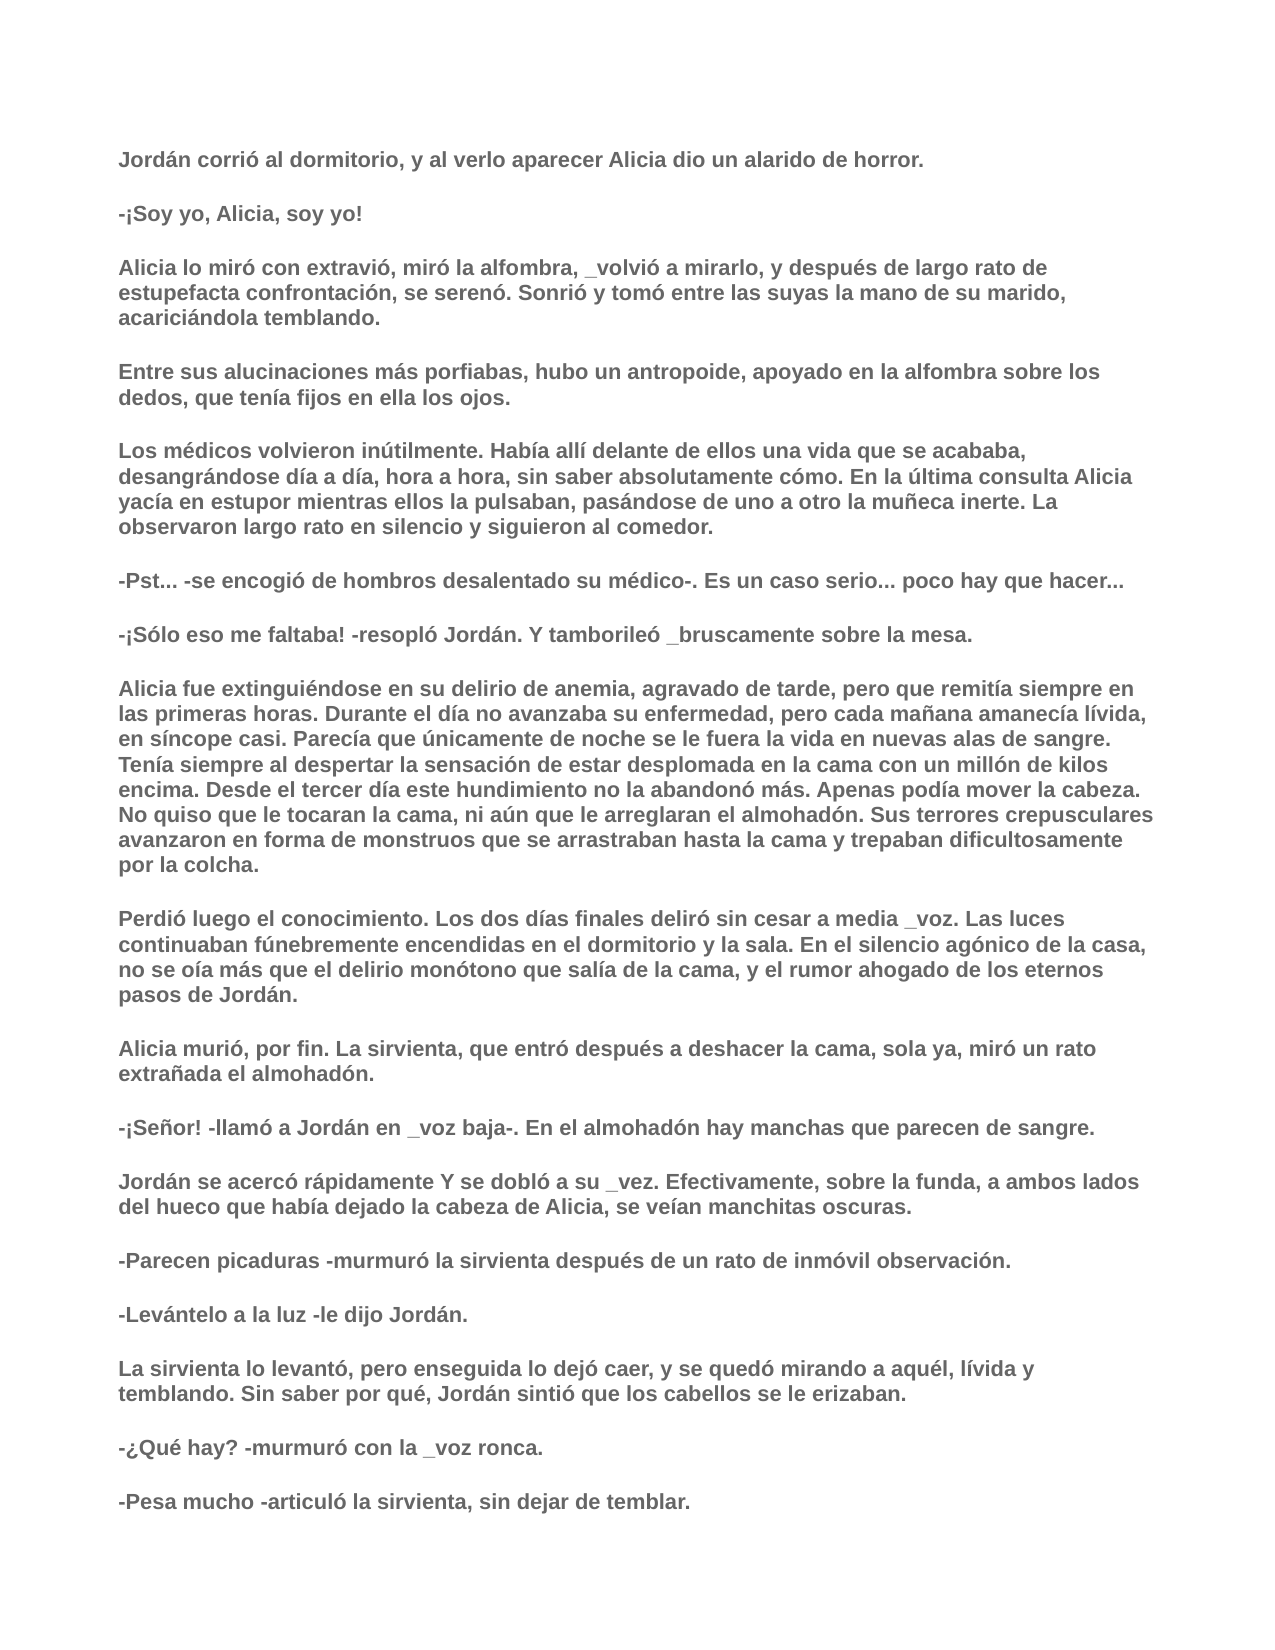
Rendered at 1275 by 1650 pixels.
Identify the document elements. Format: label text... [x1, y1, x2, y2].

text Jordán corrió al dormitorio, y al verlo aparecer Alicia dio un alarido de horror. -¡Soy yo, Alicia, soy yo! Alicia lo miró con extravió, miró la alfombra, _volvió a mirarlo, y después de largo rato de estupefacta confrontación, se serenó. Sonrió y tomó entre las suyas la mano de su marido, acariciándola temblando. Entre sus alucinaciones más porfiabas, hubo un antropoide, apoyado en la alfombra sobre los dedos, que tenía fijos en ella los ojos. Los médicos volvieron inútilmente. Había allí delante de ellos una vida que se acababa, desangrándose día a día, hora a hora, sin saber absolutamente cómo. En la última consulta Alicia yacía en estupor mientras ellos la pulsaban, pasándose de uno a otro la muñeca inerte. La observaron largo rato en silencio y siguieron al comedor. -Pst... -se encogió de hombros desalentado su médico-. Es un caso serio... poco hay que hacer... -¡Sólo eso me faltaba! -resopló Jordán. Y tamborileó _bruscamente sobre la mesa. Alicia fue extinguiéndose en su delirio de anemia, agravado de tarde, pero que remitía siempre en las primeras horas. Durante el día no avanzaba su enfermedad, pero cada mañana amanecía lívida, en síncope casi. Parecía que únicamente de noche se le fuera la vida en nuevas alas de sangre. Tenía siempre al despertar la sensación de estar desplomada en la cama con un millón de kilos encima. Desde el tercer día este hundimiento no la abandonó más. Apenas podía mover la cabeza. No quiso que le tocaran la cama, ni aún que le arreglaran el almohadón. Sus terrores crepusculares avanzaron en forma de monstruos que se arrastraban hasta la cama y trepaban dificultosamente por la colcha. Perdió luego el conocimiento. Los dos días finales deliró sin cesar a media _voz. Las luces continuaban fúnebremente encendidas en el dormitorio y la sala. En el silencio agónico de la casa, no se oía más que el delirio monótono que salía de la cama, y el rumor ahogado de los eternos pasos de Jordán. Alicia murió, por fin. La sirvienta, que entró después a deshacer la cama, sola ya, miró un rato extrañada el almohadón. -¡Señor! -llamó a Jordán en _voz baja-. En el almohadón hay manchas que parecen de sangre. Jordán se acercó rápidamente Y se dobló a su _vez. Efectivamente, sobre la funda, a ambos lados del hueco que había dejado la cabeza de Alicia, se veían manchitas oscuras. -Parecen picaduras -murmuró la sirvienta después de un rato de inmóvil observación. -Levántelo a la luz -le dijo Jordán. La sirvienta lo levantó, pero enseguida lo dejó caer, y se quedó mirando a aquél, lívida y temblando. Sin saber por qué, Jordán sintió que los cabellos se le erizaban. -¿Qué hay? -murmuró con la _voz ronca. -Pesa mucho -articuló la sirvienta, sin dejar de temblar. [118, 118, 1157, 1514]
